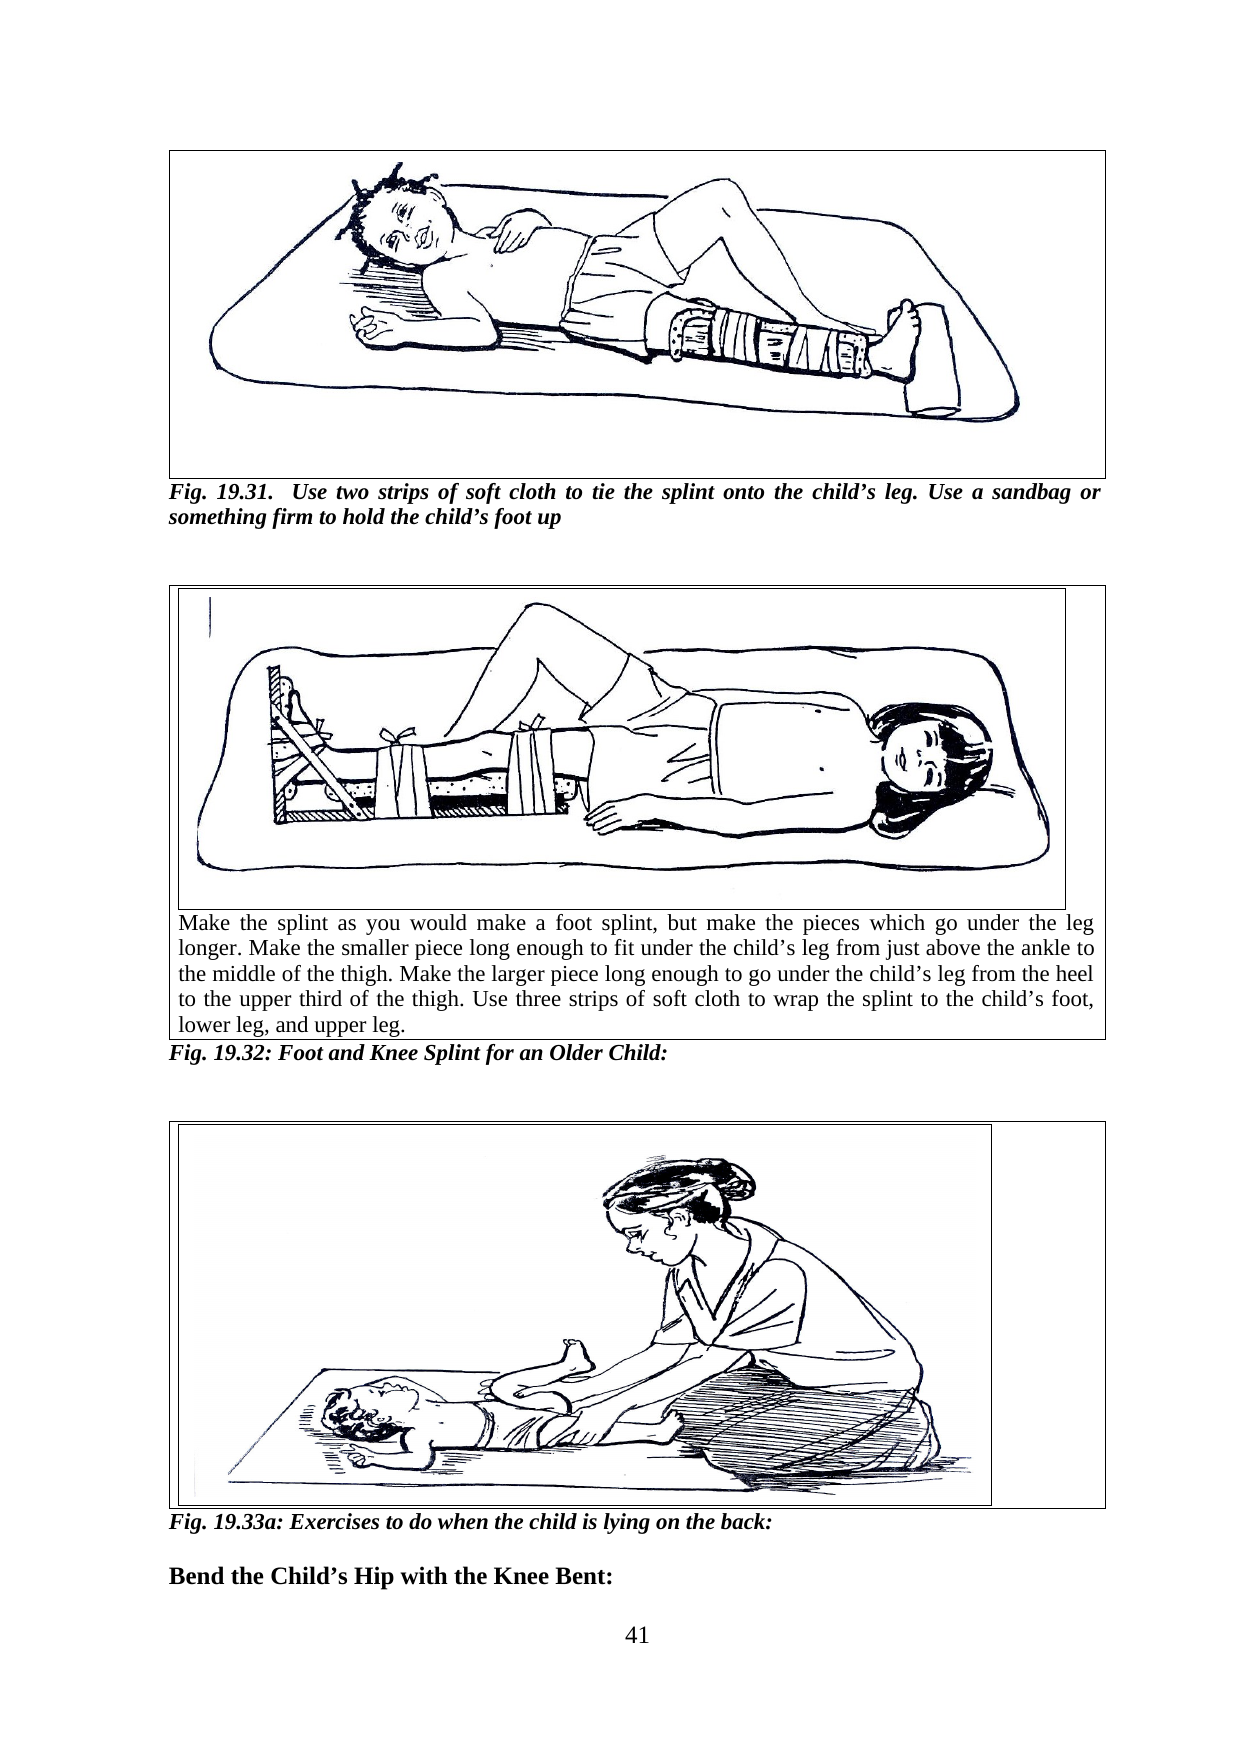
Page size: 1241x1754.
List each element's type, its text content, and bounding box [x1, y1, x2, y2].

text Fig. 19.32: Foot and Knee Splint for an Older Child: [169, 1040, 1106, 1066]
text Fig. 19.33a: Exercises to do when the child is lying on the back: [169, 1509, 1106, 1534]
text Bend the Child’s Hip with the Knee Bent: [169, 1562, 1106, 1590]
picture [194, 162, 1028, 439]
text Make the splint as you would make a foot splint, but make the pieces which go under the leg longer. Make the smaller piece long enough to fit under the child’s leg from just above the ankle to the middle of the thigh. Make the larger piece long enough to go under the child’s leg from the heel to the upper third of the thigh. Use three strips of soft cloth to wrap the splint to the child’s foot, lower leg, and upper leg. [170, 907, 1105, 1039]
picture [194, 597, 1050, 901]
picture [194, 1133, 976, 1497]
text Fig. 19.31. Use two strips of soft cloth to tie the splint onto the child’s leg. Use a sandbag or something firm to hold the child’s foot up [169, 479, 1106, 529]
